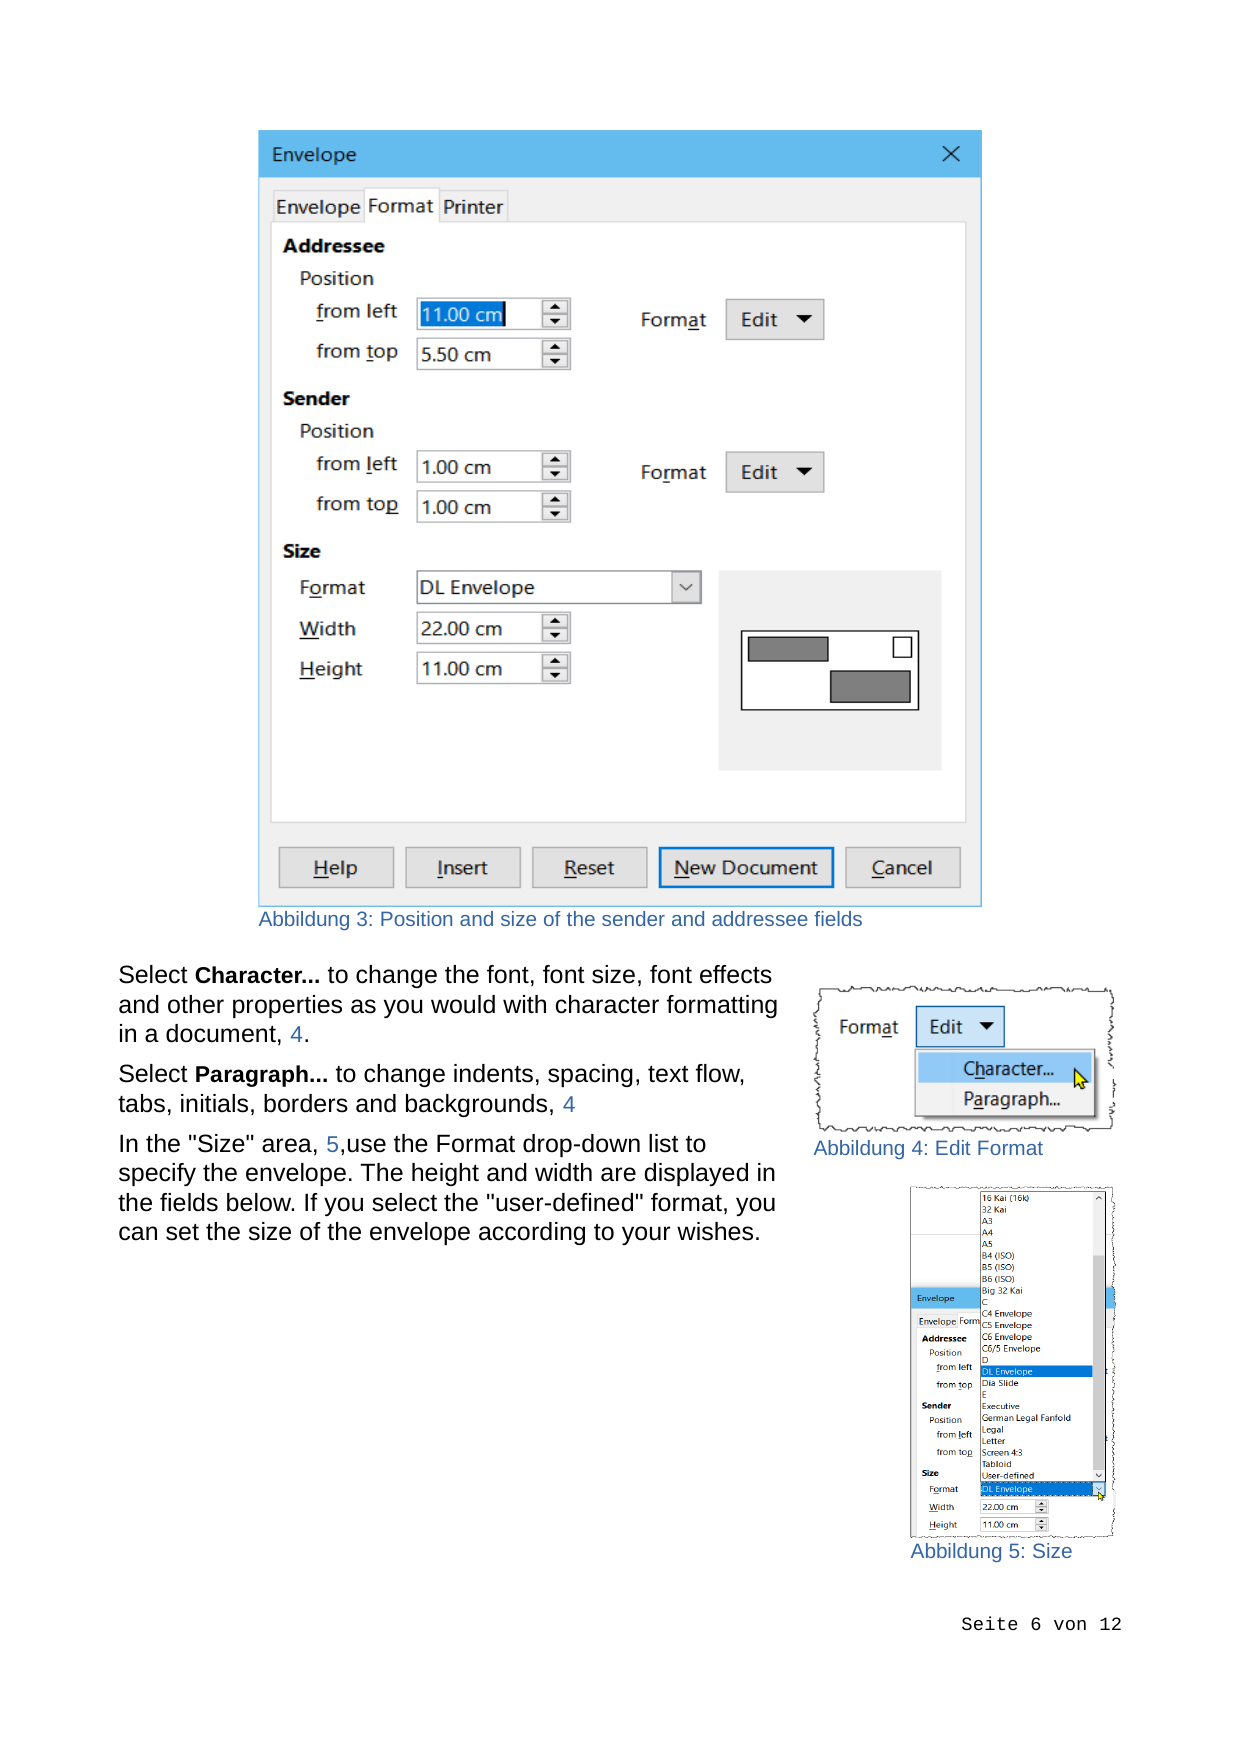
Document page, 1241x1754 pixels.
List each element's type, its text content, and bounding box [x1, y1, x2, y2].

text Abbildung 3: Position and size of the sender and addressee fields [258, 907, 982, 931]
text Abbildung 4: Edit Format [813, 1137, 1117, 1160]
text In the "Size" area, Abbildung 5,use the Format drop-down list to specify the envelope. The height and width are displayed in the fields below. If you select the "user-defined" format, you can set the size of the envelope according to your wishes. [118, 1129, 1122, 1246]
picture [813, 982, 1118, 1137]
picture [910, 1184, 1116, 1539]
picture [258, 130, 982, 907]
text Select Paragraph... to change indents, spacing, text flow, tabs, initials, borders and backgrounds, Abbildung 4 [118, 1059, 813, 1117]
text Select Character... to change the font, font size, font effects and other properties as you would with character formatting in a document, Abbildung 4. [118, 118, 1122, 1048]
text Abbildung 5: Size [910, 1539, 1116, 1563]
